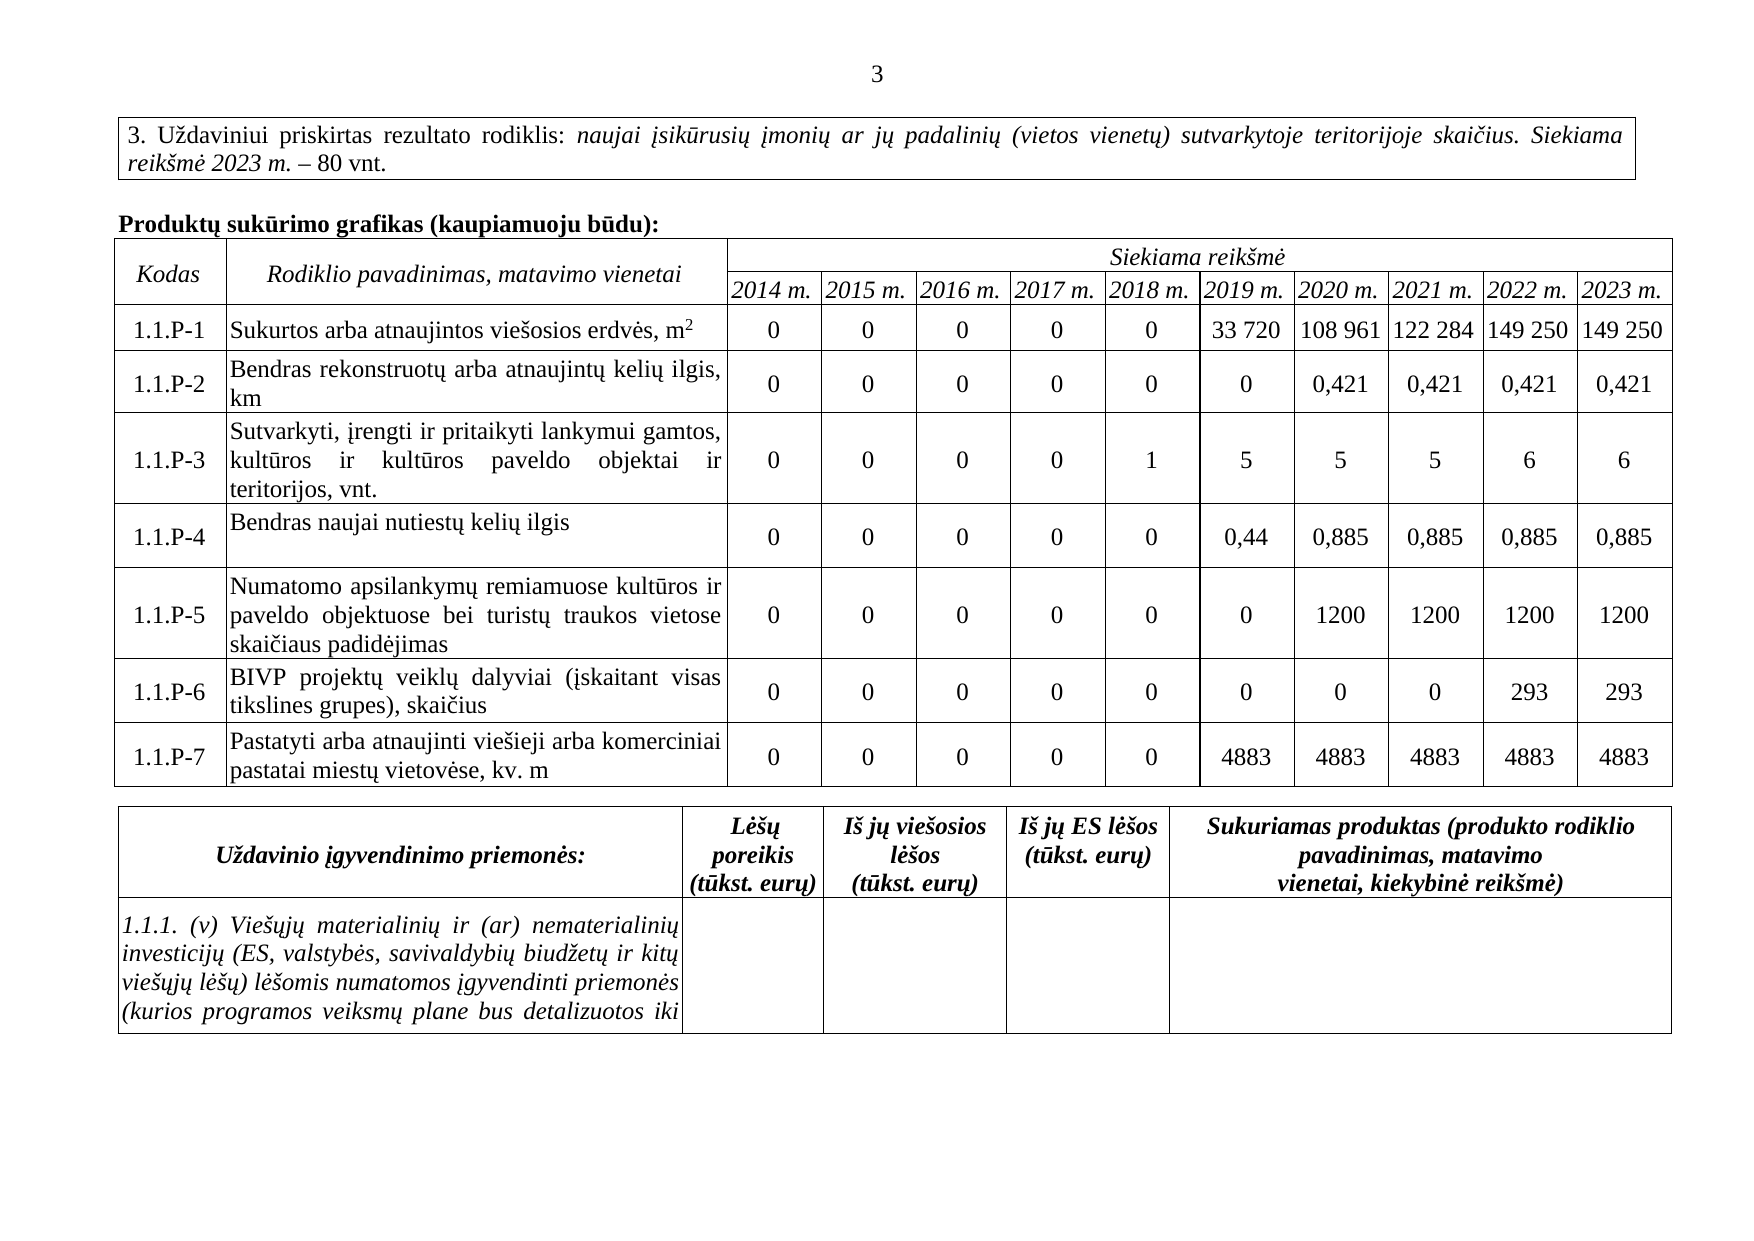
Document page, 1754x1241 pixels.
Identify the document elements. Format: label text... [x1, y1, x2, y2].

table_cell 4883 [1578, 723, 1672, 786]
table_cell Bendras naujai nutiestų kelių ilgis [227, 504, 727, 567]
table_cell 0 [1201, 568, 1294, 657]
table_cell 0 [1011, 504, 1105, 567]
table_cell [1170, 898, 1671, 1032]
table_cell Sukurtos arba atnaujintos viešosios erdvės, m2 [227, 305, 727, 350]
table_cell 0 [1389, 659, 1483, 722]
table_cell 1200 [1484, 568, 1577, 657]
table_cell 1200 [1389, 568, 1483, 657]
table_cell 0,44 [1201, 504, 1294, 567]
table_cell 5 [1295, 413, 1388, 503]
table_cell 293 [1484, 659, 1577, 722]
table_cell 0 [822, 305, 916, 350]
table_cell 0 [1011, 568, 1105, 657]
table_cell 0 [917, 413, 1010, 503]
text Produktų sukūrimo grafikas (kaupiamuoju būdu): [118, 209, 1636, 238]
table_cell 1.1.P-6 [115, 659, 226, 722]
table_cell 0 [1106, 568, 1199, 657]
table_cell Numatomo apsilankymų remiamuose kultūros ir paveldo objektuose bei turistų traukos vietose skaičiaus padidėjimas [227, 568, 727, 657]
table_cell 0 [822, 568, 916, 657]
table_cell 0 [822, 413, 916, 503]
table_cell 2017 m. [1011, 272, 1105, 304]
table_cell 0 [1011, 723, 1105, 786]
table_header Lėšų poreikis (tūkst. eurų) [683, 807, 823, 897]
table_cell 2014 m. [728, 272, 821, 304]
table_cell 149 250 [1484, 305, 1577, 350]
table_cell [683, 898, 823, 1032]
table_cell 1.1.1. (v) Viešųjų materialinių ir (ar) nematerialinių investicijų (ES, valstybės, savivaldybių biudžetų ir kitų viešųjų lėšų) lėšomis numatomos įgyvendinti priemonės (kurios programos veiksmų plane bus detalizuotos iki [119, 898, 682, 1032]
table_cell 0,885 [1578, 504, 1672, 567]
table_cell 0 [1106, 659, 1199, 722]
table_cell 0 [822, 504, 916, 567]
table_cell 5 [1389, 413, 1483, 503]
table_cell 0 [728, 723, 821, 786]
table_cell 0,421 [1295, 351, 1388, 412]
table_cell 0,421 [1484, 351, 1577, 412]
table_cell 0 [1201, 659, 1294, 722]
table_cell 0 [728, 568, 821, 657]
table_cell 0 [1011, 351, 1105, 412]
table_cell 2021 m. [1389, 272, 1483, 304]
table_cell 5 [1201, 413, 1294, 503]
table_cell 1200 [1295, 568, 1388, 657]
table_cell 0 [1011, 413, 1105, 503]
table_cell 0 [917, 568, 1010, 657]
table_cell 0 [822, 659, 916, 722]
table_cell 0 [728, 413, 821, 503]
table_cell 1200 [1578, 568, 1672, 657]
table_cell 4883 [1201, 723, 1294, 786]
table_cell 0 [917, 305, 1010, 350]
table_cell 149 250 [1578, 305, 1672, 350]
table_cell 1.1.P-4 [115, 504, 226, 567]
table_cell 0 [1106, 305, 1199, 350]
table_cell [824, 898, 1006, 1032]
table_cell 0 [1011, 659, 1105, 722]
table_cell Sutvarkyti, įrengti ir pritaikyti lankymui gamtos, kultūros ir kultūros paveldo objektai ir teritorijos, vnt. [227, 413, 727, 503]
table_cell 0 [917, 504, 1010, 567]
table_cell 0,885 [1295, 504, 1388, 567]
table_cell 0 [917, 351, 1010, 412]
table_cell 1.1.P-2 [115, 351, 226, 412]
table_cell 1.1.P-7 [115, 723, 226, 786]
table_cell 122 284 [1389, 305, 1483, 350]
table_cell 33 720 [1201, 305, 1294, 350]
table_cell 0 [1106, 351, 1199, 412]
table_cell 1.1.P-5 [115, 568, 226, 657]
table_cell 0 [917, 723, 1010, 786]
table_cell 0 [1106, 723, 1199, 786]
table_cell 2018 m. [1106, 272, 1199, 304]
table_cell 4883 [1295, 723, 1388, 786]
table_cell 293 [1578, 659, 1672, 722]
table_cell 0 [728, 305, 821, 350]
table_cell 0 [917, 659, 1010, 722]
table_cell 2016 m. [917, 272, 1010, 304]
table_cell 0 [822, 351, 916, 412]
table_cell 0 [1106, 504, 1199, 567]
table_cell 2023 m. [1578, 272, 1672, 304]
text 3. Uždaviniui priskirtas rezultato rodiklis: naujai įsikūrusių įmonių ar jų padalinių (vietos vienetų) sutvarkytoje teritorijoje skaičius. Siekiama reikšmė 2023 m. – 80 vnt. [119, 118, 1635, 179]
table_header Uždavinio įgyvendinimo priemonės: [119, 807, 682, 897]
table_cell 0 [728, 659, 821, 722]
table_cell 4883 [1484, 723, 1577, 786]
table_cell 2020 m. [1295, 272, 1388, 304]
table_header Siekiama reikšmė [728, 239, 1672, 271]
table_cell BIVP projektų veiklų dalyviai (įskaitant visas tikslines grupes), skaičius [227, 659, 727, 722]
table_cell 1 [1106, 413, 1199, 503]
table_cell 0 [1201, 351, 1294, 412]
table_cell 0 [1011, 305, 1105, 350]
table_header Iš jų ES lėšos (tūkst. eurų) [1007, 807, 1169, 897]
table_cell 2019 m. [1201, 272, 1294, 304]
table_cell 6 [1484, 413, 1577, 503]
table_cell 108 961 [1295, 305, 1388, 350]
table_header Rodiklio pavadinimas, matavimo vienetai [227, 239, 727, 304]
table_cell Pastatyti arba atnaujinti viešieji arba komerciniai pastatai miestų vietovėse, kv. m [227, 723, 727, 786]
table_cell 2022 m. [1484, 272, 1577, 304]
table_cell 1.1.P-1 [115, 305, 226, 350]
table_header Iš jų viešosios lėšos (tūkst. eurų) [824, 807, 1006, 897]
table_cell [1007, 898, 1169, 1032]
table_cell 0 [1295, 659, 1388, 722]
table_cell 0 [822, 723, 916, 786]
table_cell 0,421 [1389, 351, 1483, 412]
table_cell 6 [1578, 413, 1672, 503]
table_cell 2015 m. [822, 272, 916, 304]
table_cell 0 [728, 504, 821, 567]
table_cell 1.1.P-3 [115, 413, 226, 503]
table_header Sukuriamas produktas (produkto rodiklio pavadinimas, matavimo vienetai, kiekybinė reikšmė) [1170, 807, 1671, 897]
table_cell 0 [728, 351, 821, 412]
table_cell 0,885 [1484, 504, 1577, 567]
table_header Kodas [115, 239, 226, 304]
table_cell Bendras rekonstruotų arba atnaujintų kelių ilgis, km [227, 351, 727, 412]
table_cell 0,885 [1389, 504, 1483, 567]
table_cell 4883 [1389, 723, 1483, 786]
table_cell 0,421 [1578, 351, 1672, 412]
